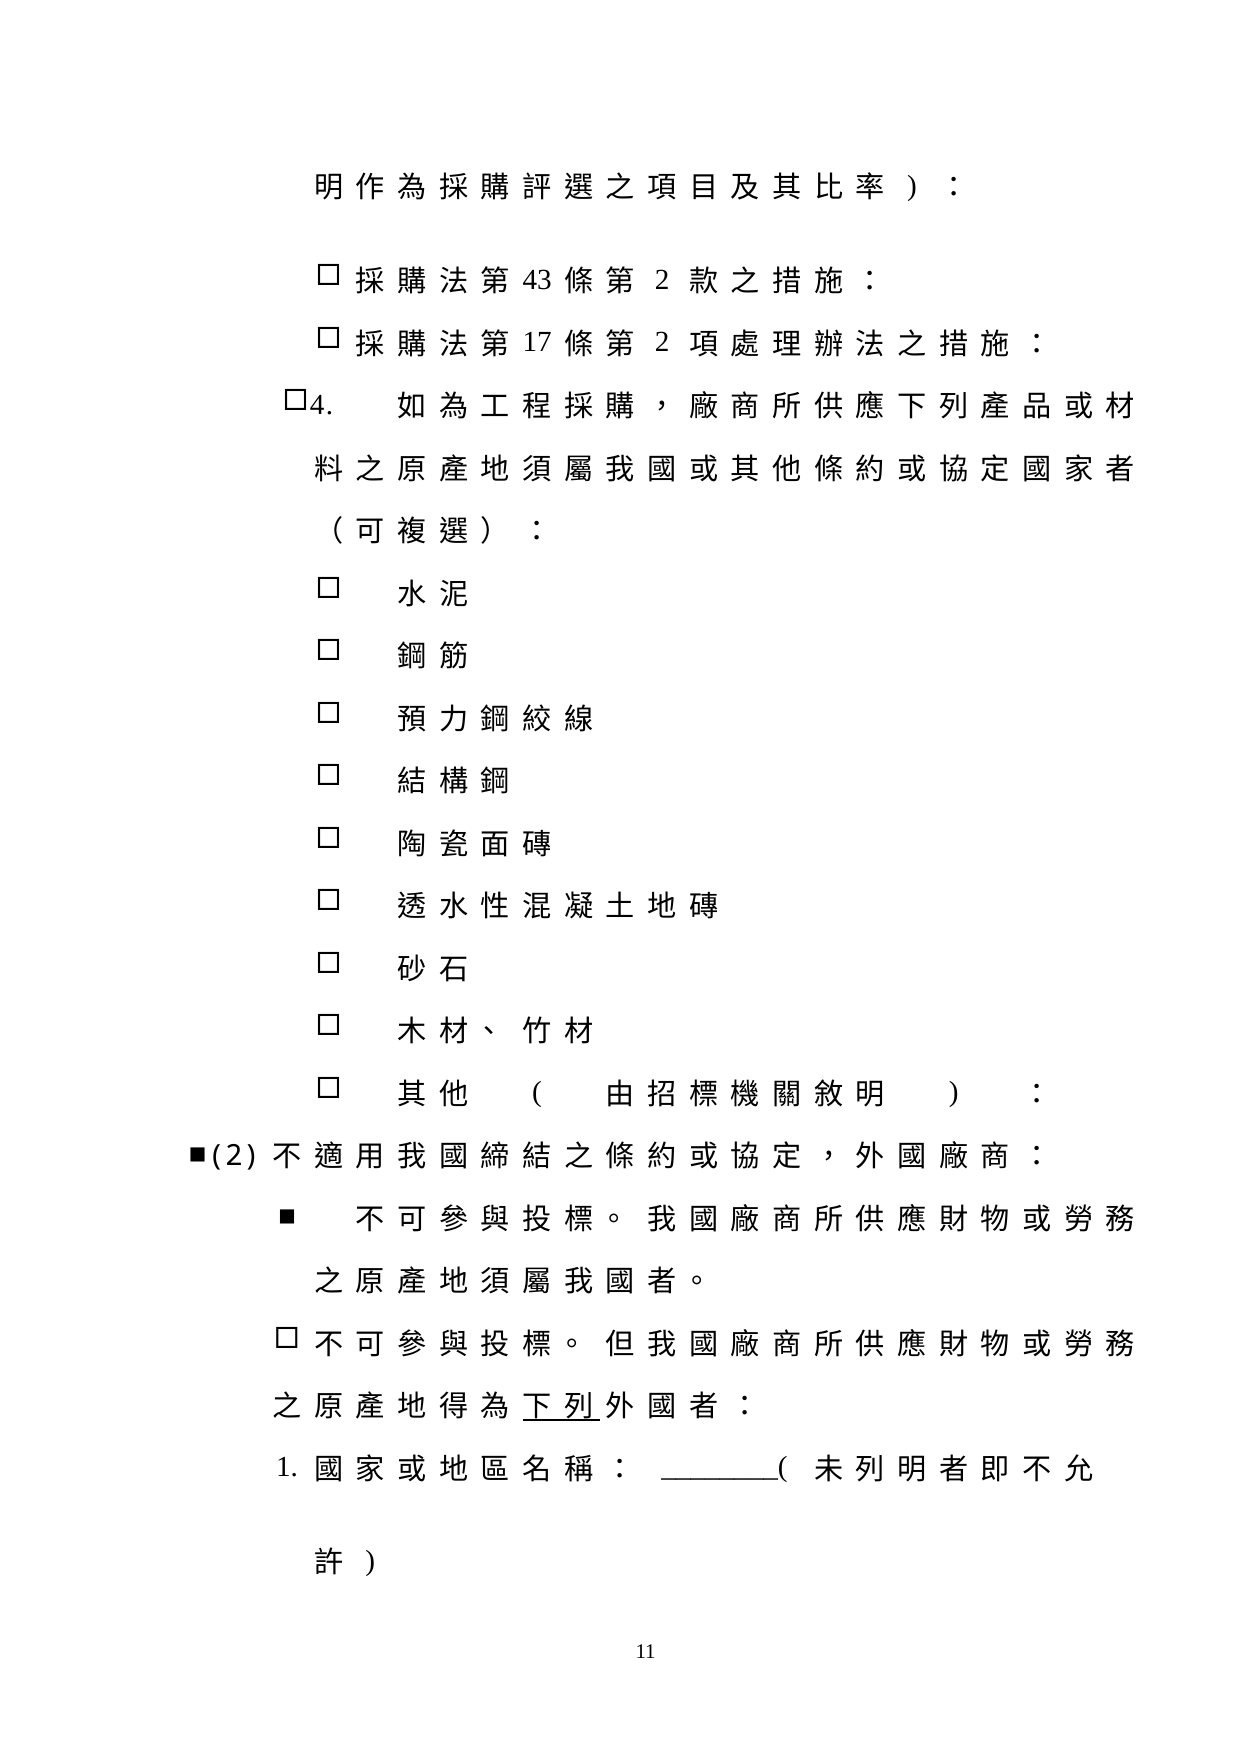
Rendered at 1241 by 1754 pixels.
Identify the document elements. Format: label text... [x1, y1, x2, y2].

text 4.如為工程採購，廠商所供應下列產品或材料之原產地須屬我國或其他條約或協定國家者（可複選）： [262, 362, 1141, 550]
text 採購法第43條第2款之措施： [287, 237, 1141, 300]
text 預力鋼絞線 [287, 675, 1141, 737]
text 透水性混凝土地磚 [287, 862, 1141, 925]
text 明作為採購評選之項目及其比率)： [287, 112, 1141, 237]
text 陶瓷面磚 [287, 800, 1141, 862]
text ■(2)不適用我國締結之條約或協定，外國廠商： [99, 1112, 1141, 1175]
text 結構鋼 [287, 737, 1141, 800]
text 木材、竹材 [287, 987, 1141, 1050]
text 砂石 [287, 925, 1141, 987]
text 其他(由招標機關敘明)： [287, 1050, 1141, 1112]
text 不可參與投標。但我國廠商所供應財物或勞務之原產地得為下列外國者： [235, 1300, 1141, 1425]
text 水泥 [287, 550, 1141, 612]
text ■不可參與投標。我國廠商所供應財物或勞務之原產地須屬我國者。 [233, 1175, 1141, 1300]
text 採購法第17條第2項處理辦法之措施： [287, 300, 1141, 362]
text 1.國家或地區名稱：________(未列明者即不允許) [254, 1425, 1141, 1612]
text 鋼筋 [287, 612, 1141, 675]
